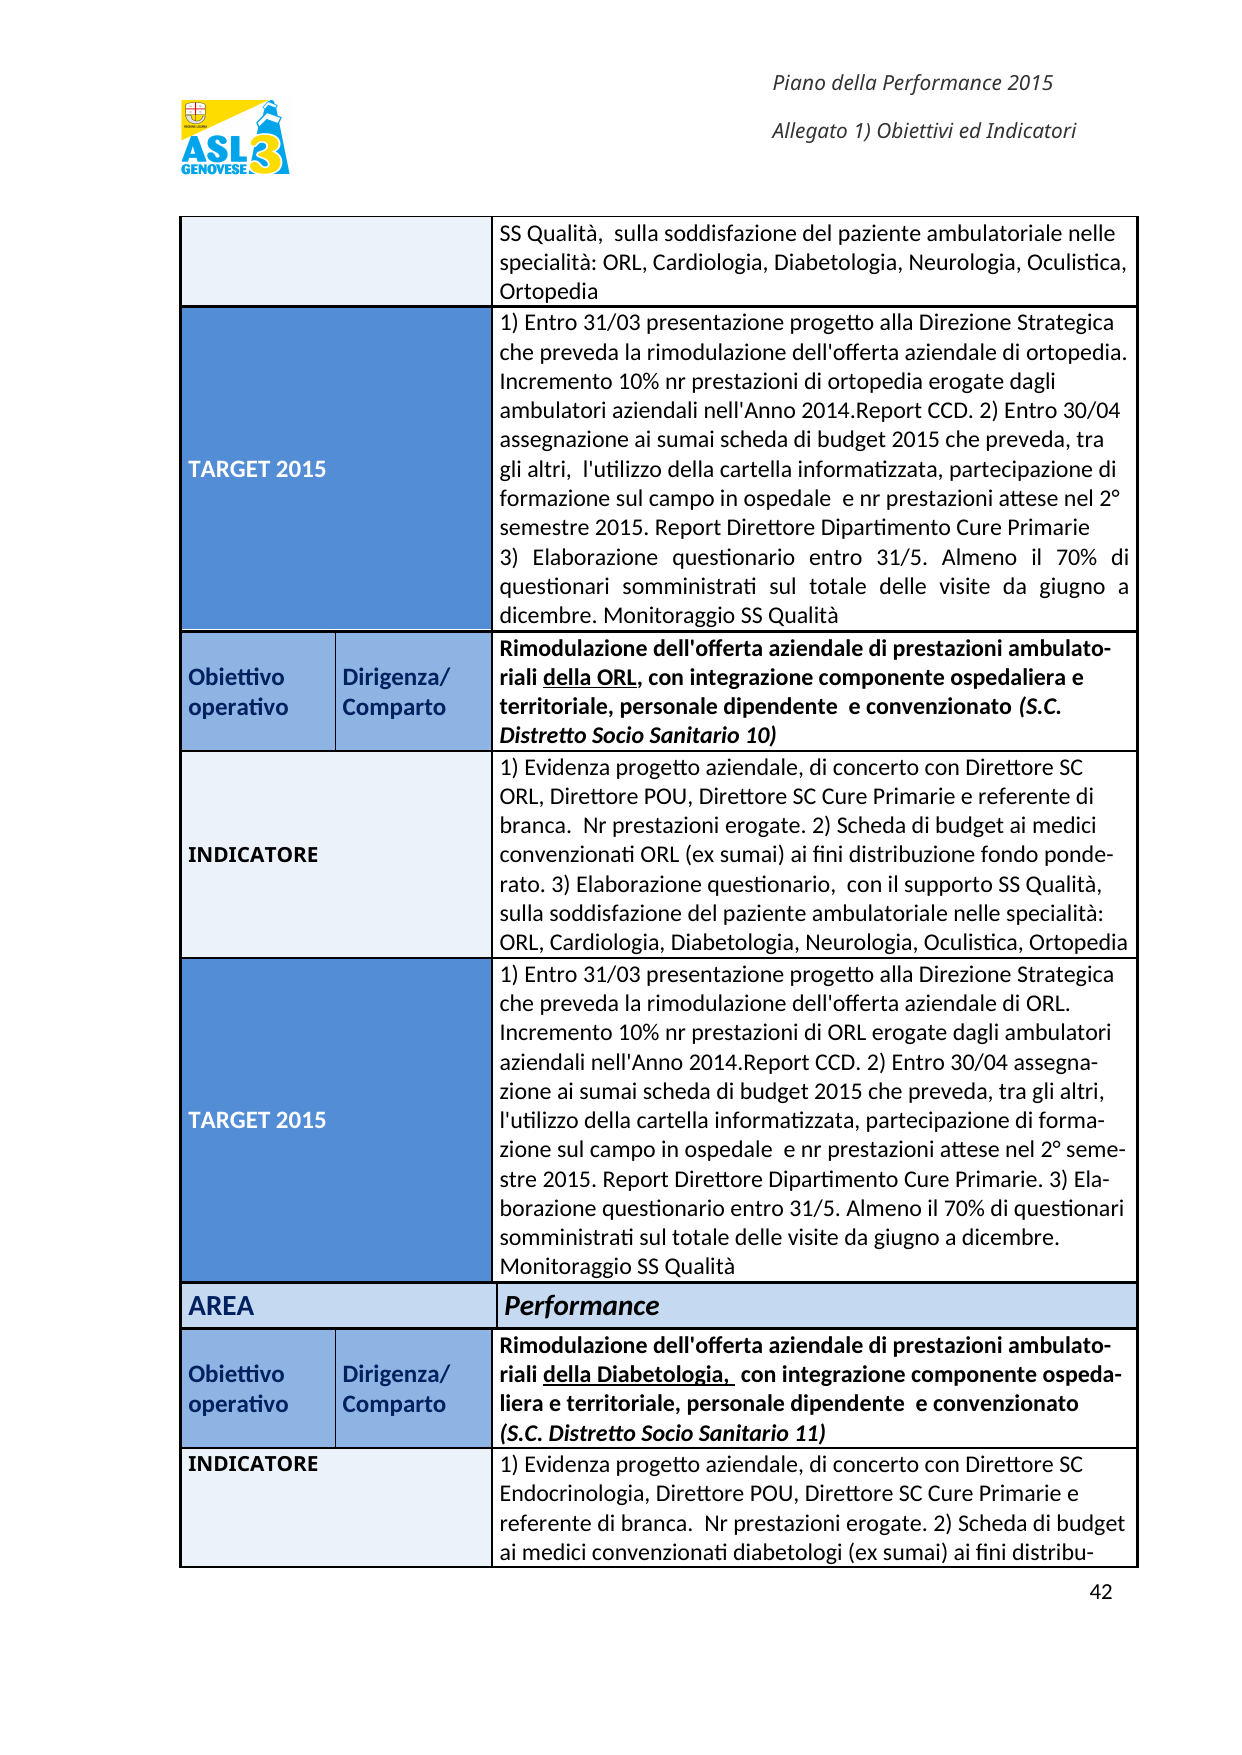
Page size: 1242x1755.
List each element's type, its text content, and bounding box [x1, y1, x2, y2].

table_cell INDICATORE [182, 1449, 491, 1566]
table_cell Dirigenza/ Comparto [336, 1330, 491, 1447]
table_cell 1) Evidenza progetto aziendale, di concerto con Direttore SC ORL, Direttore POU, Direttore SC Cure Primarie e referente di branca. Nr prestazioni erogate. 2) Scheda di budget ai medici convenzionati ORL (ex sumai) ai fini distribuzione fondo ponde-rato. 3) Elaborazione questionario, con il supporto SS Qualità, sulla soddisfazione del paziente ambulatoriale nelle specialità: ORL, Cardiologia, Diabetologia, Neurologia, Oculistica, Ortopedia [493, 752, 1136, 957]
table_cell Obiettivo operativo [182, 633, 335, 750]
table_cell AREA [182, 1284, 496, 1327]
table_cell [182, 217, 491, 305]
table_cell 1) Entro 31/03 presentazione progetto alla Direzione Strategica che preveda la rimodulazione dell'offerta aziendale di ortopedia. Incremento 10% nr prestazioni di ortopedia erogate dagli ambulatori aziendali nell'Anno 2014.Report CCD. 2) Entro 30/04 assegnazione ai sumai scheda di budget 2015 che preveda, tra gli altri, l'utilizzo della cartella informatizzata, partecipazione di formazione sul campo in ospedale e nr prestazioni attese nel 2° semestre 2015. Report Direttore Dipartimento Cure Primarie 3) Elaborazione questionario entro 31/5. Almeno il 70% di questionari somministrati sul totale delle visite da giugno a dicembre. Monitoraggio SS Qualità [493, 308, 1136, 629]
table_cell Performance [498, 1284, 1136, 1327]
table_cell [335, 959, 491, 1281]
table_cell 1) Evidenza progetto aziendale, di concerto con Direttore SC Endocrinologia, Direttore POU, Direttore SC Cure Primarie e referente di branca. Nr prestazioni erogate. 2) Scheda di budget ai medici convenzionati diabetologi (ex sumai) ai fini distribu- [493, 1449, 1136, 1566]
table_cell SS Qualità, sulla soddisfazione del paziente ambulatoriale nelle specialità: ORL, Cardiologia, Diabetologia, Neurologia, Oculistica, Ortopedia [493, 217, 1136, 305]
table_cell [335, 308, 491, 629]
table_cell TARGET 2015 [182, 308, 335, 629]
table_cell Dirigenza/ Comparto [336, 633, 491, 750]
table_cell INDICATORE [182, 752, 491, 957]
table_cell 1) Entro 31/03 presentazione progetto alla Direzione Strategica che preveda la rimodulazione dell'offerta aziendale di ORL. Incremento 10% nr prestazioni di ORL erogate dagli ambulatori aziendali nell'Anno 2014.Report CCD. 2) Entro 30/04 assegna-zione ai sumai scheda di budget 2015 che preveda, tra gli altri, l'utilizzo della cartella informatizzata, partecipazione di forma-zione sul campo in ospedale e nr prestazioni attese nel 2° seme-stre 2015. Report Direttore Dipartimento Cure Primarie. 3) Ela-borazione questionario entro 31/5. Almeno il 70% di questionari somministrati sul totale delle visite da giugno a dicembre. Monitoraggio SS Qualità [493, 959, 1136, 1281]
table_cell Rimodulazione dell'offerta aziendale di prestazioni ambulato-riali della Diabetologia, con integrazione componente ospeda-liera e territoriale, personale dipendente e convenzionato (S.C. Distretto Socio Sanitario 11) [493, 1330, 1136, 1447]
table_cell TARGET 2015 [182, 959, 335, 1281]
table_cell Obiettivo operativo [182, 1330, 335, 1447]
table_cell Rimodulazione dell'offerta aziendale di prestazioni ambulato-riali della ORL, con integrazione componente ospedaliera e territoriale, personale dipendente e convenzionato (S.C. Distretto Socio Sanitario 10) [493, 633, 1136, 750]
